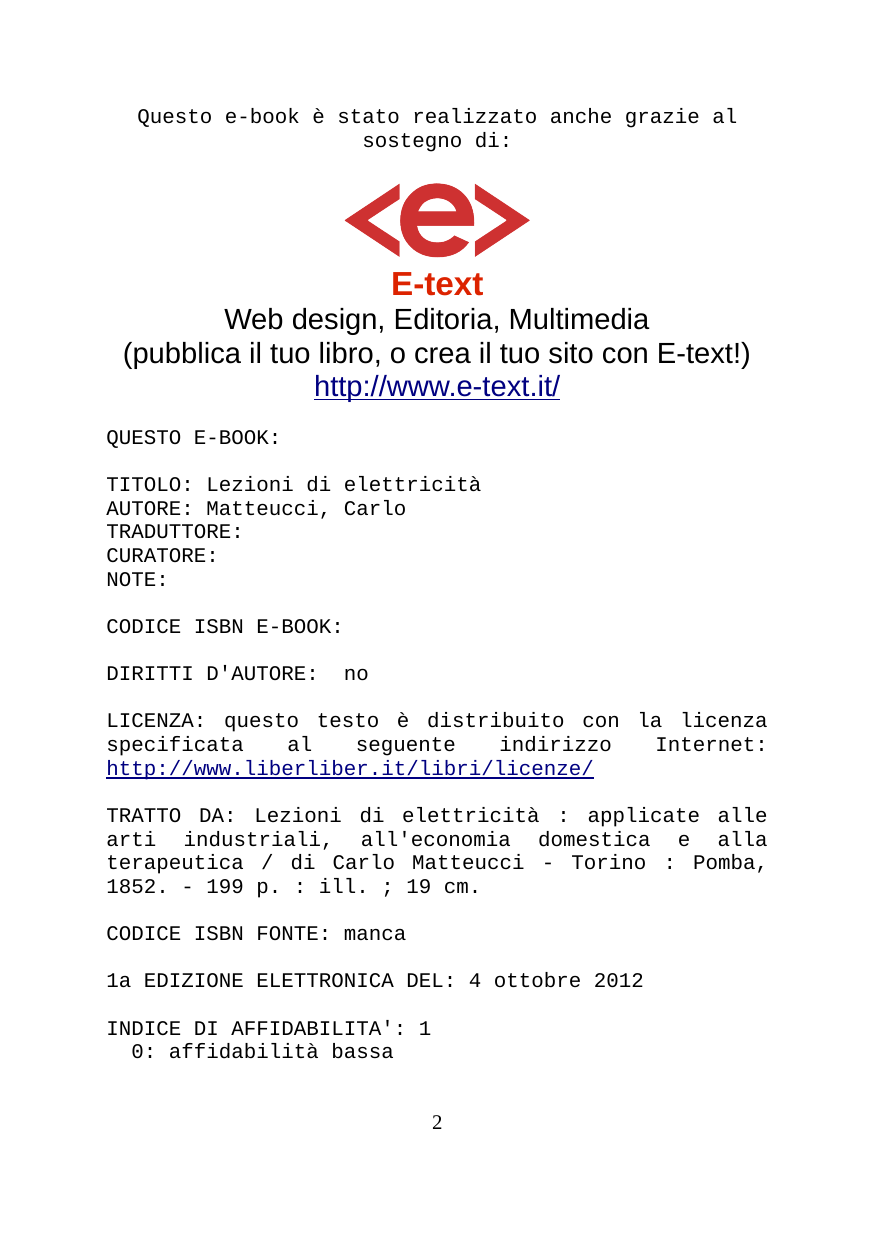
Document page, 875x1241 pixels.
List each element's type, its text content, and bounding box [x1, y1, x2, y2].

picture [343, 183, 531, 258]
text TITOLO: Lezioni di elettricità [106, 474, 768, 498]
text E-text [106, 264, 768, 302]
text 0: affidabilità bassa [106, 1041, 768, 1065]
text TRATTO DA: Lezioni di elettricità : applicate alle arti industriali, all'economia domestica e alla terapeutica / di Carlo Matteucci - Torino : Pomba, 1852. - 199 p. : ill. ; 19 cm. [106, 805, 768, 899]
text (pubblica il tuo libro, o crea il tuo sito con E-text!) [106, 336, 768, 369]
text QUESTO E-BOOK: [106, 427, 768, 450]
text NOTE: [106, 568, 768, 592]
text Questo e-book è stato realizzato anche grazie al sostegno di: [106, 106, 768, 153]
text http://www.e-text.it/ [106, 369, 768, 403]
text DIRITTI D'AUTORE: no [106, 663, 768, 687]
text Web design, Editoria, Multimedia [106, 302, 768, 336]
text CODICE ISBN E-BOOK: [106, 616, 768, 639]
text AUTORE: Matteucci, Carlo [106, 498, 768, 521]
text TRADUTTORE: [106, 521, 768, 545]
text CODICE ISBN FONTE: manca [106, 923, 768, 947]
text LICENZA: questo testo è distribuito con la licenza specificata al seguente indirizzo Internet: http://www.liberliber.it/libri/licenze/ [106, 710, 768, 781]
text CURATORE: [106, 545, 768, 568]
text INDICE DI AFFIDABILITA': 1 [106, 1018, 768, 1041]
text 1a EDIZIONE ELETTRONICA DEL: 4 ottobre 2012 [106, 971, 768, 994]
